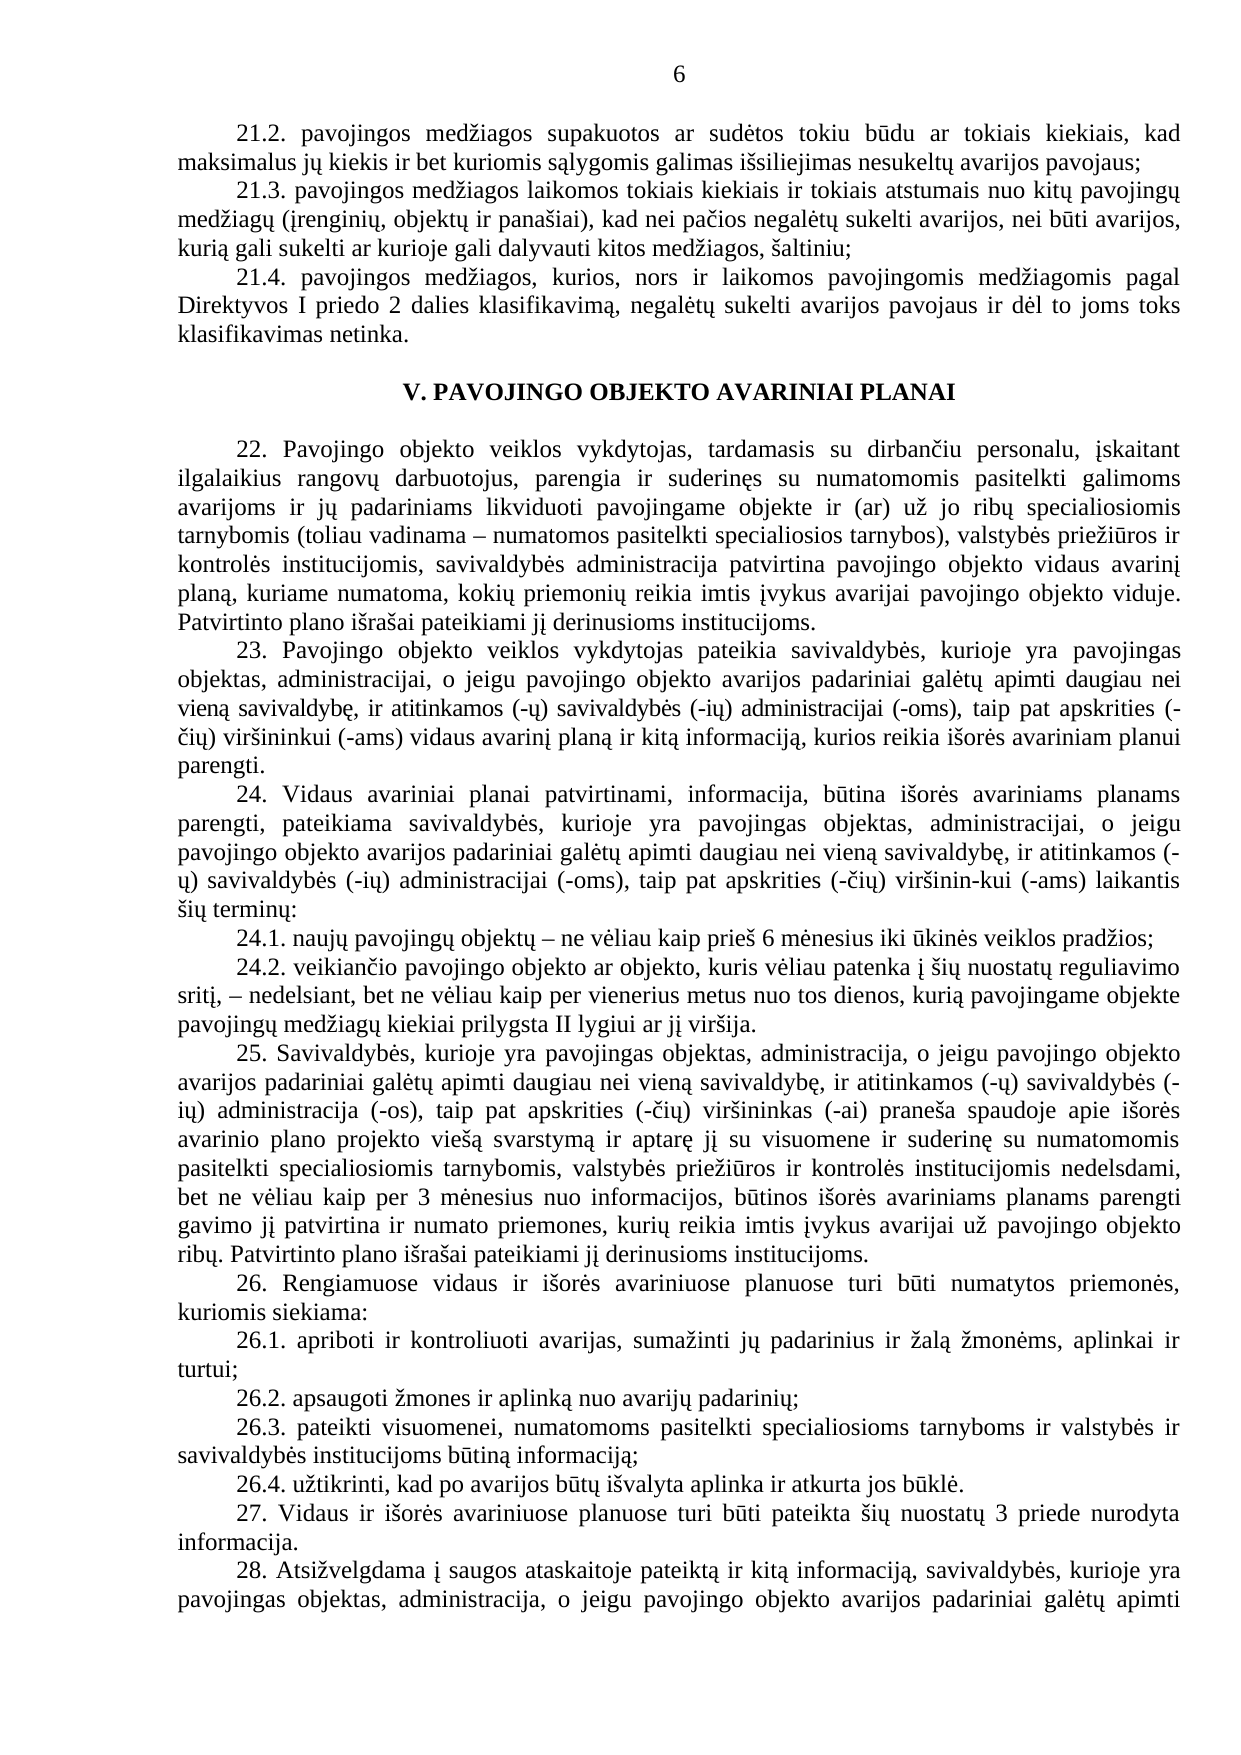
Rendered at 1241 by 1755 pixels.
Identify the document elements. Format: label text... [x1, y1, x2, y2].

text 21.2. pavojingos medžiagos supakuotos ar sudėtos tokiu būdu ar tokiais kiekiais, kad maksimalus jų kiekis ir bet kuriomis sąlygomis galimas išsiliejimas nesukeltų avarijos pavojaus; [177, 118, 1181, 176]
text 23. Pavojingo objekto veiklos vykdytojas pateikia savivaldybės, kurioje yra pavojingas objektas, administracijai, o jeigu pavojingo objekto avarijos padariniai galėtų apimti daugiau nei vieną savivaldybę, ir atitinkamos (-ų) savivaldybės (-ių) administracijai (-oms), taip pat apskrities (-čių) viršininkui (-ams) vidaus avarinį planą ir kitą informaciją, kurios reikia išorės avariniam planui parengti. [177, 636, 1181, 779]
text 26.1. apriboti ir kontroliuoti avarijas, sumažinti jų padarinius ir žalą žmonėms, aplinkai ir turtui; [177, 1326, 1181, 1383]
text 21.3. pavojingos medžiagos laikomos tokiais kiekiais ir tokiais atstumais nuo kitų pavojingų medžiagų (įrenginių, objektų ir panašiai), kad nei pačios negalėtų sukelti avarijos, nei būti avarijos, kurią gali sukelti ar kurioje gali dalyvauti kitos medžiagos, šaltiniu; [177, 176, 1181, 262]
text V. PAVOJINGO OBJEKTO AVARINIAI PLANAI [177, 377, 1181, 406]
text 24.2. veikiančio pavojingo objekto ar objekto, kuris vėliau patenka į šių nuostatų reguliavimo sritį, – nedelsiant, bet ne vėliau kaip per vienerius metus nuo tos dienos, kurią pavojingame objekte pavojingų medžiagų kiekiai prilygsta II lygiui ar jį viršija. [177, 952, 1181, 1038]
text 24.1. naujų pavojingų objektų – ne vėliau kaip prieš 6 mėnesius iki ūkinės veiklos pradžios; [177, 923, 1181, 952]
text 26.2. apsaugoti žmones ir aplinką nuo avarijų padarinių; [177, 1383, 1181, 1412]
text 27. Vidaus ir išorės avariniuose planuose turi būti pateikta šių nuostatų 3 priede nurodyta informacija. [177, 1498, 1181, 1556]
text 26. Rengiamuose vidaus ir išorės avariniuose planuose turi būti numatytos priemonės, kuriomis siekiama: [177, 1268, 1181, 1326]
text 26.3. pateikti visuomenei, numatomoms pasitelkti specialiosioms tarnyboms ir valstybės ir savivaldybės institucijoms būtiną informaciją; [177, 1412, 1181, 1469]
text 26.4. užtikrinti, kad po avarijos būtų išvalyta aplinka ir atkurta jos būklė. [177, 1469, 1181, 1498]
text 21.4. pavojingos medžiagos, kurios, nors ir laikomos pavojingomis medžiagomis pagal Direktyvos I priedo 2 dalies klasifikavimą, negalėtų sukelti avarijos pavojaus ir dėl to joms toks klasifikavimas netinka. [177, 262, 1181, 348]
text 28. Atsižvelgdama į saugos ataskaitoje pateiktą ir kitą informaciją, savivaldybės, kurioje yra pavojingas objektas, administracija, o jeigu pavojingo objekto avarijos padariniai galėtų apimti [177, 1556, 1181, 1613]
text 25. Savivaldybės, kurioje yra pavojingas objektas, administracija, o jeigu pavojingo objekto avarijos padariniai galėtų apimti daugiau nei vieną savivaldybę, ir atitinkamos (-ų) savivaldybės (-ių) administracija (-os), taip pat apskrities (-čių) viršininkas (-ai) praneša spaudoje apie išorės avarinio plano projekto viešą svarstymą ir aptarę jį su visuomene ir suderinę su numatomomis pasitelkti specialiosiomis tarnybomis, valstybės priežiūros ir kontrolės institucijomis nedelsdami, bet ne vėliau kaip per 3 mėnesius nuo informacijos, būtinos išorės avariniams planams parengti gavimo jį patvirtina ir numato priemones, kurių reikia imtis įvykus avarijai už pavojingo objekto ribų. Patvirtinto plano išrašai pateikiami jį derinusioms institucijoms. [177, 1038, 1181, 1268]
text 22. Pavojingo objekto veiklos vykdytojas, tardamasis su dirbančiu personalu, įskaitant ilgalaikius rangovų darbuotojus, parengia ir suderinęs su numatomomis pasitelkti galimoms avarijoms ir jų padariniams likviduoti pavojingame objekte ir (ar) už jo ribų specialiosiomis tarnybomis (toliau vadinama – numatomos pasitelkti specialiosios tarnybos), valstybės priežiūros ir kontrolės institucijomis, savivaldybės administracija patvirtina pavojingo objekto vidaus avarinį planą, kuriame numatoma, kokių priemonių reikia imtis įvykus avarijai pavojingo objekto viduje. Patvirtinto plano išrašai pateikiami jį derinusioms institucijoms. [177, 434, 1181, 636]
text 24. Vidaus avariniai planai patvirtinami, informacija, būtina išorės avariniams planams parengti, pateikiama savivaldybės, kurioje yra pavojingas objektas, administracijai, o jeigu pavojingo objekto avarijos padariniai galėtų apimti daugiau nei vieną savivaldybę, ir atitinkamos (-ų) savivaldybės (-ių) administracijai (-oms), taip pat apskrities (-čių) viršinin-kui (-ams) laikantis šių terminų: [177, 779, 1181, 923]
